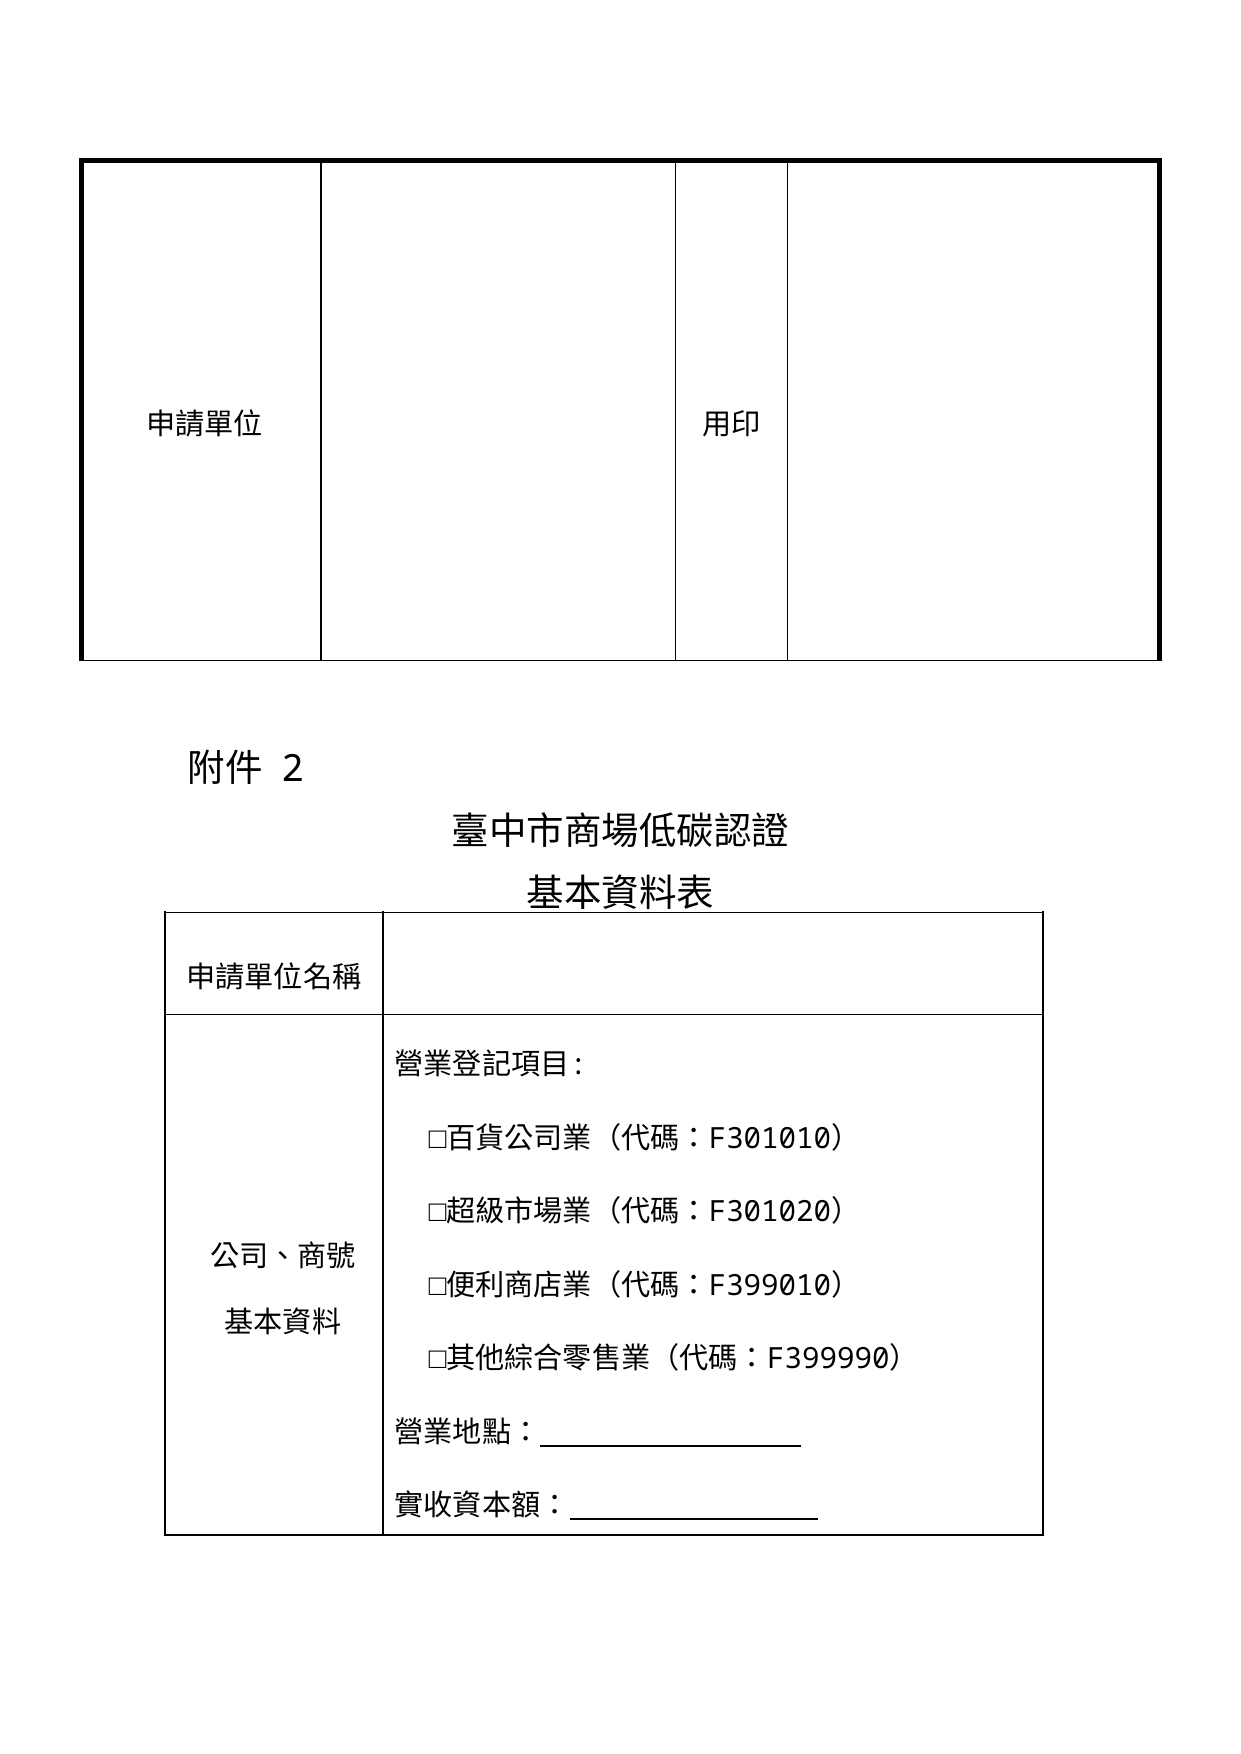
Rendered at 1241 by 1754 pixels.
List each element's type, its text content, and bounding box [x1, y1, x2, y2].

table_header 用印 [676, 163, 787, 660]
table_header 申請單位名稱 [166, 913, 382, 1013]
text 附件 2 [187, 724, 1053, 786]
table_header [384, 913, 1042, 1013]
text 臺中市商場低碳認證 [187, 786, 1053, 849]
table_header 申請單位 [84, 163, 320, 660]
table_cell 營業登記項目: □百貨公司業（代碼：F301010） □超級市場業（代碼：F301020） □便利商店業（代碼：F399010） □其他綜合零售業（代碼：F399990） 營業地點： 實收資本額： [384, 1015, 1042, 1534]
text 基本資料表 [187, 849, 1053, 911]
table_header [322, 163, 675, 660]
table_cell 公司、商號 基本資料 [166, 1015, 382, 1534]
table_header [788, 163, 1157, 660]
